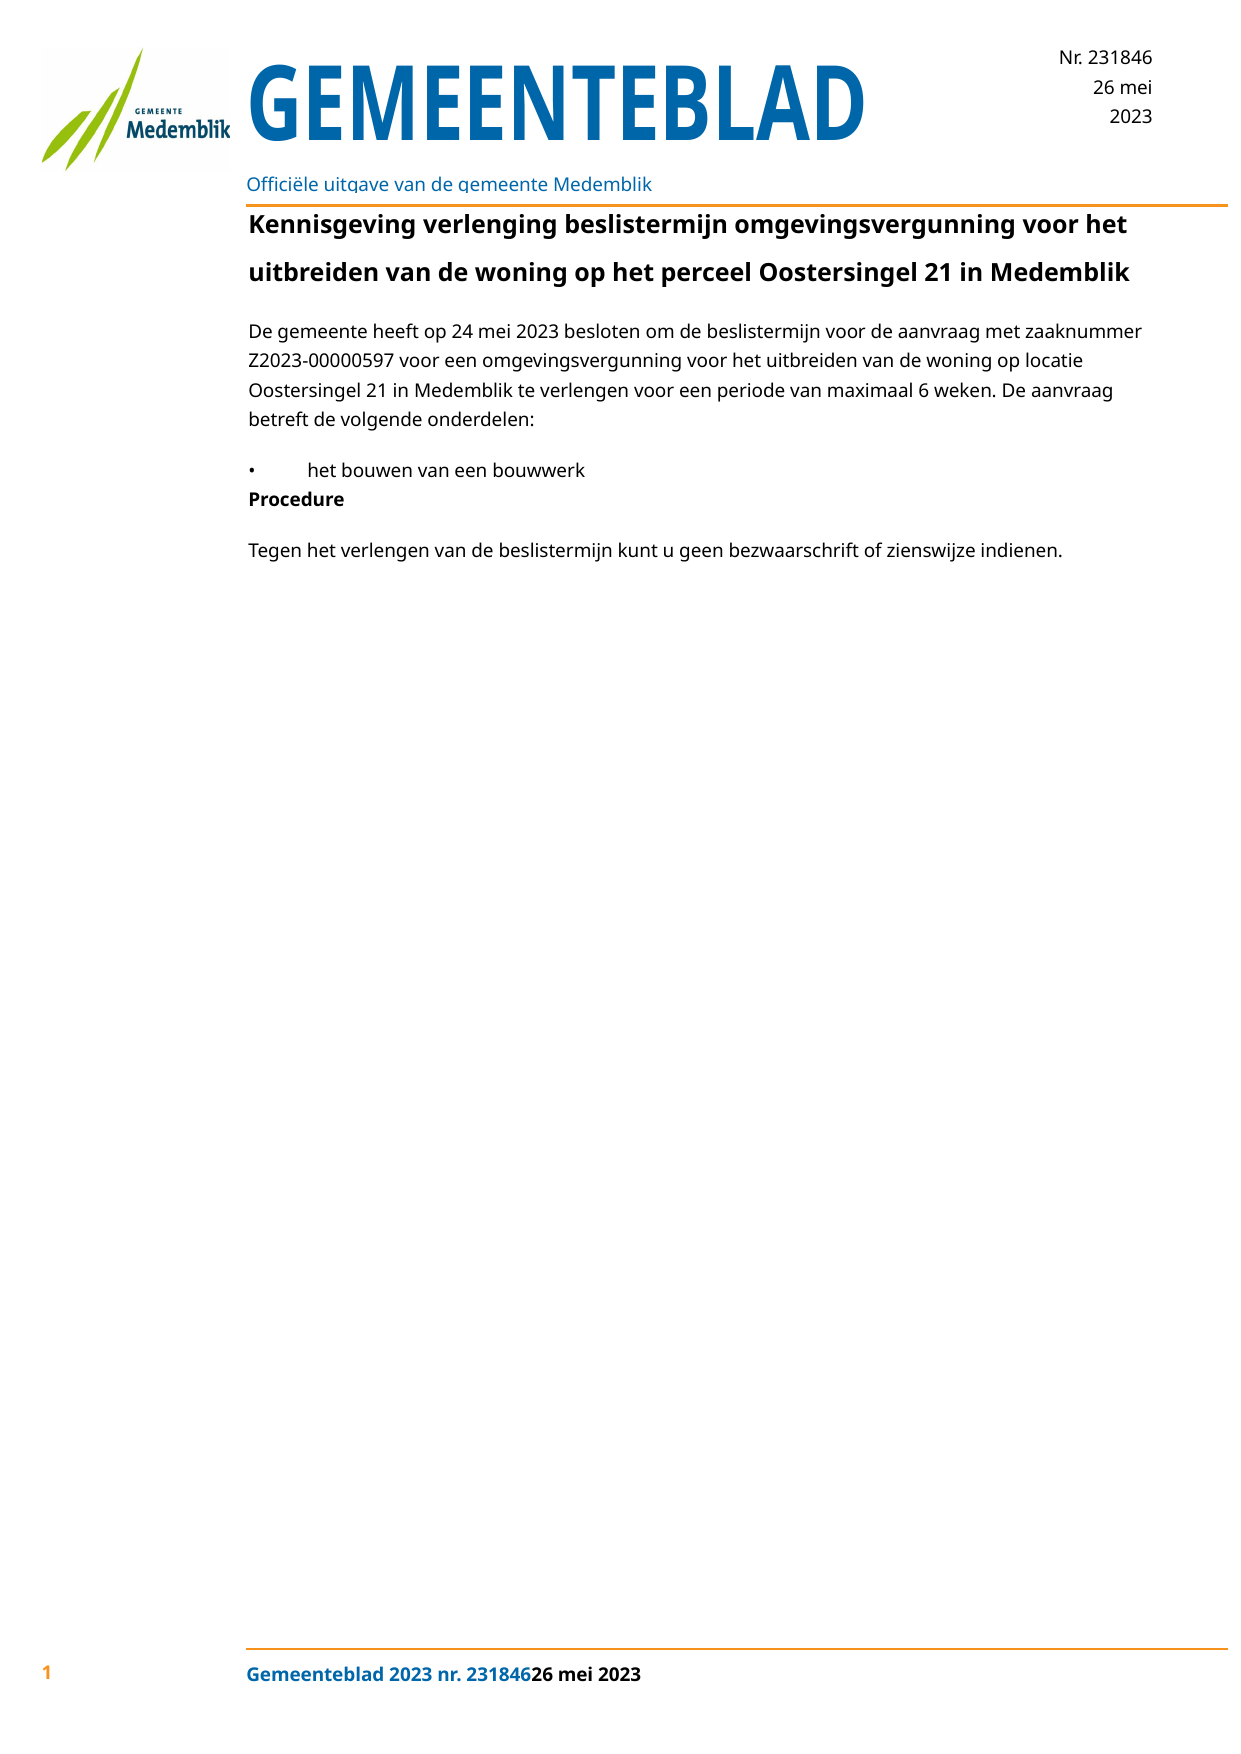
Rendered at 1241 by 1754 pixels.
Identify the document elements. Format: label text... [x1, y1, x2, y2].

text Tegen het verlengen van de beslistermijn kunt u geen bezwaarschrift of zienswijze indienen. [248, 537, 1152, 563]
picture [41, 47, 231, 172]
text Procedure [248, 487, 1152, 512]
list het bouwen van een bouwwerk [248, 457, 1152, 483]
text Kennisgeving verlenging beslistermijn omgevingsvergunning voor het uitbreiden van de woning op het perceel Oostersingel 21 in Medemblik [248, 207, 1152, 288]
text De gemeente heeft op 24 mei 2023 besloten om de beslistermijn voor de aanvraag met zaaknummer Z2023-00000597 voor een omgevingsvergunning voor het uitbreiden van de woning op locatie Oostersingel 21 in Medemblik te verlengen voor een periode van maximaal 6 weken. De aanvraag betreft de volgende onderdelen: [248, 318, 1152, 432]
